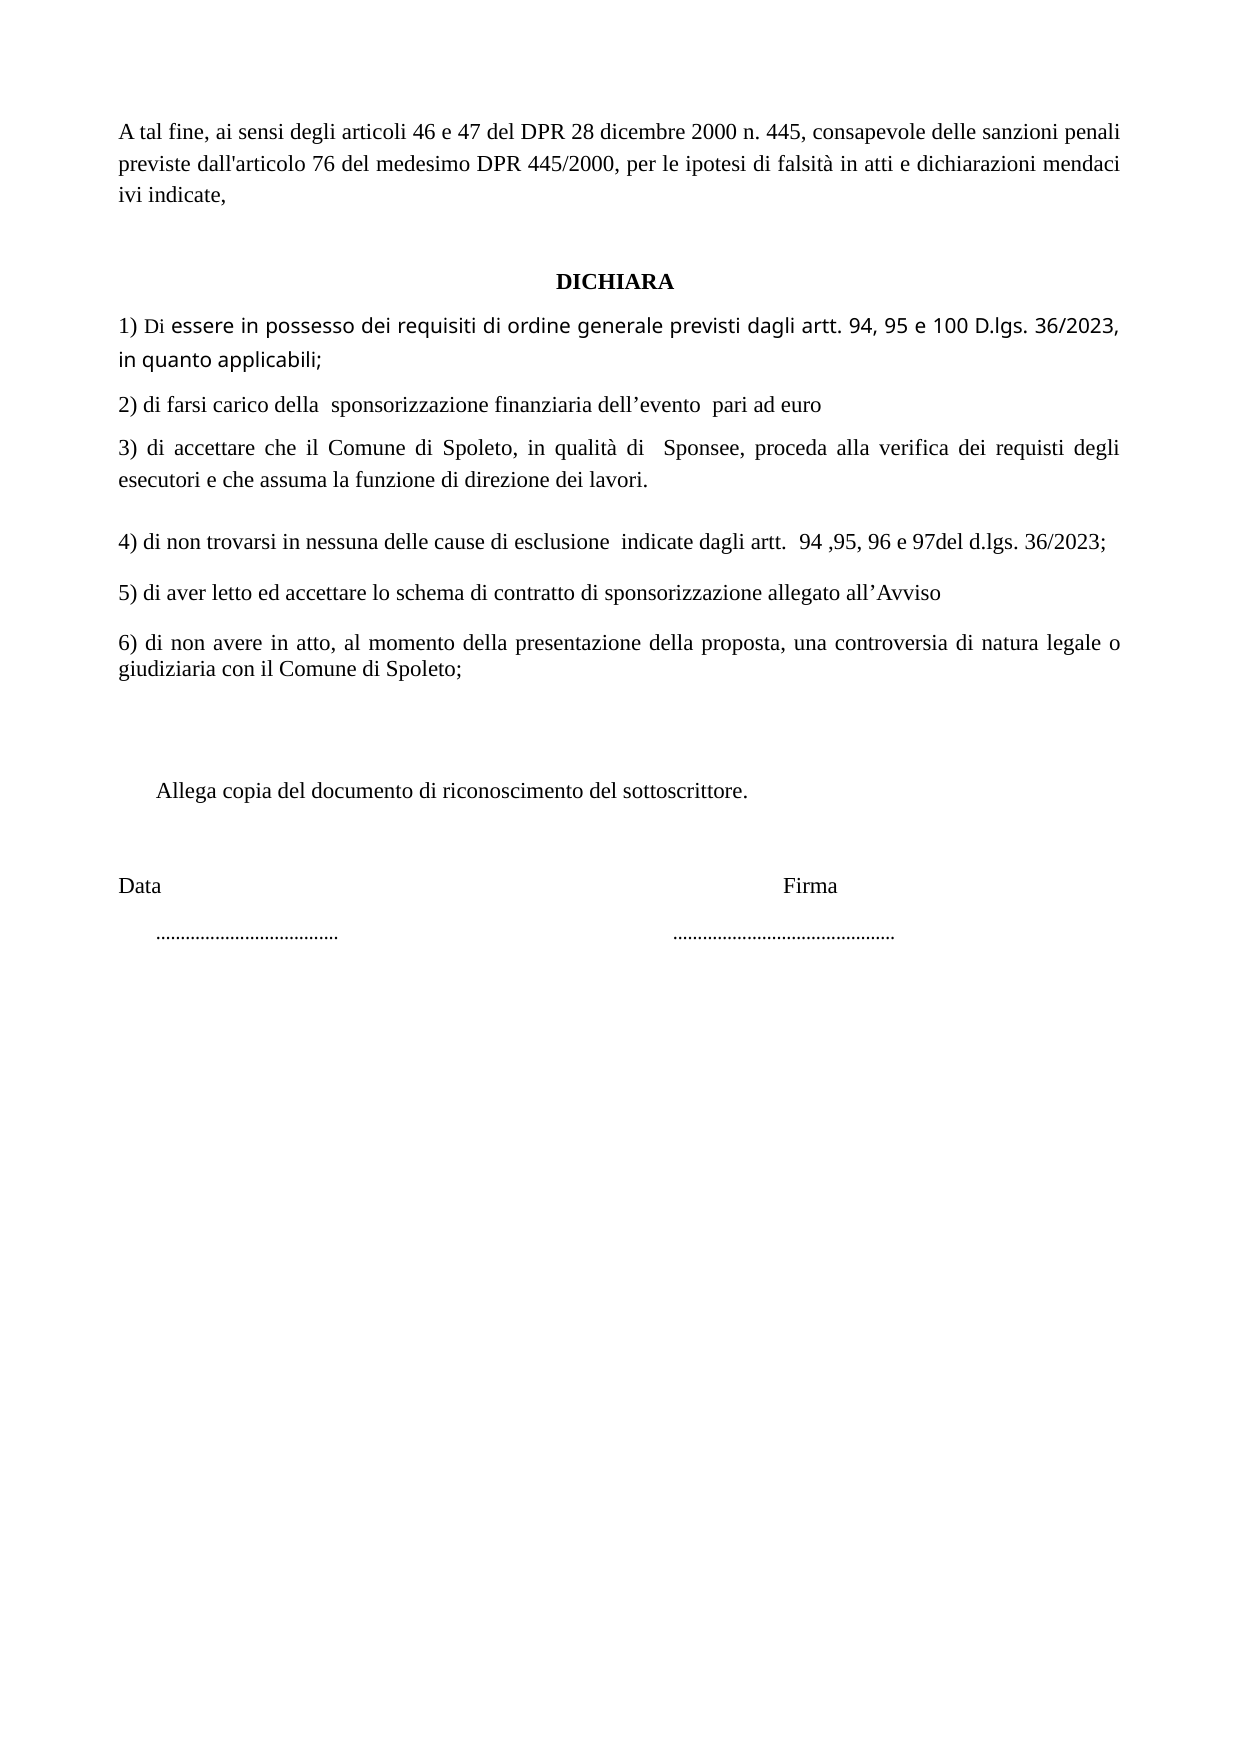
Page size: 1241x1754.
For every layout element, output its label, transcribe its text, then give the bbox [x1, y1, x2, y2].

text 2) di farsi carico della sponsorizzazione finanziaria dell’evento pari ad euro [118, 391, 1122, 417]
text Allega copia del documento di riconoscimento del sottoscrittore. [156, 778, 1122, 804]
text 4) di non trovarsi in nessuna delle cause di esclusione indicate dagli artt. 94 ,95, 96 e 97del d.lgs. 36/2023; [118, 528, 1122, 554]
text ………………………………. ……………………………………… [156, 919, 1122, 945]
text DICHIARA [118, 268, 1122, 294]
text 5) di aver letto ed accettare lo schema di contratto di sponsorizzazione allegato all’Avviso [118, 578, 1122, 605]
text Data Firma [118, 872, 1122, 898]
text 6) di non avere in atto, al momento della presentazione della proposta, una controversia di natura legale o giudiziaria con il Comune di Spoleto; [118, 629, 1122, 682]
text 1) Di essere in possesso dei requisiti di ordine generale previsti dagli artt. 94, 95 e 100 D.lgs. 36/2023, in quanto applicabili; [118, 311, 1122, 374]
text 3) di accettare che il Comune di Spoleto, in qualità di Sponsee, proceda alla verifica dei requisti degli esecutori e che assuma la funzione di direzione dei lavori. [118, 434, 1122, 492]
text A tal fine, ai sensi degli articoli 46 e 47 del DPR 28 dicembre 2000 n. 445, consapevole delle sanzioni penali previste dall'articolo 76 del medesimo DPR 445/2000, per le ipotesi di falsità in atti e dichiarazioni mendaci ivi indicate, [118, 118, 1122, 208]
